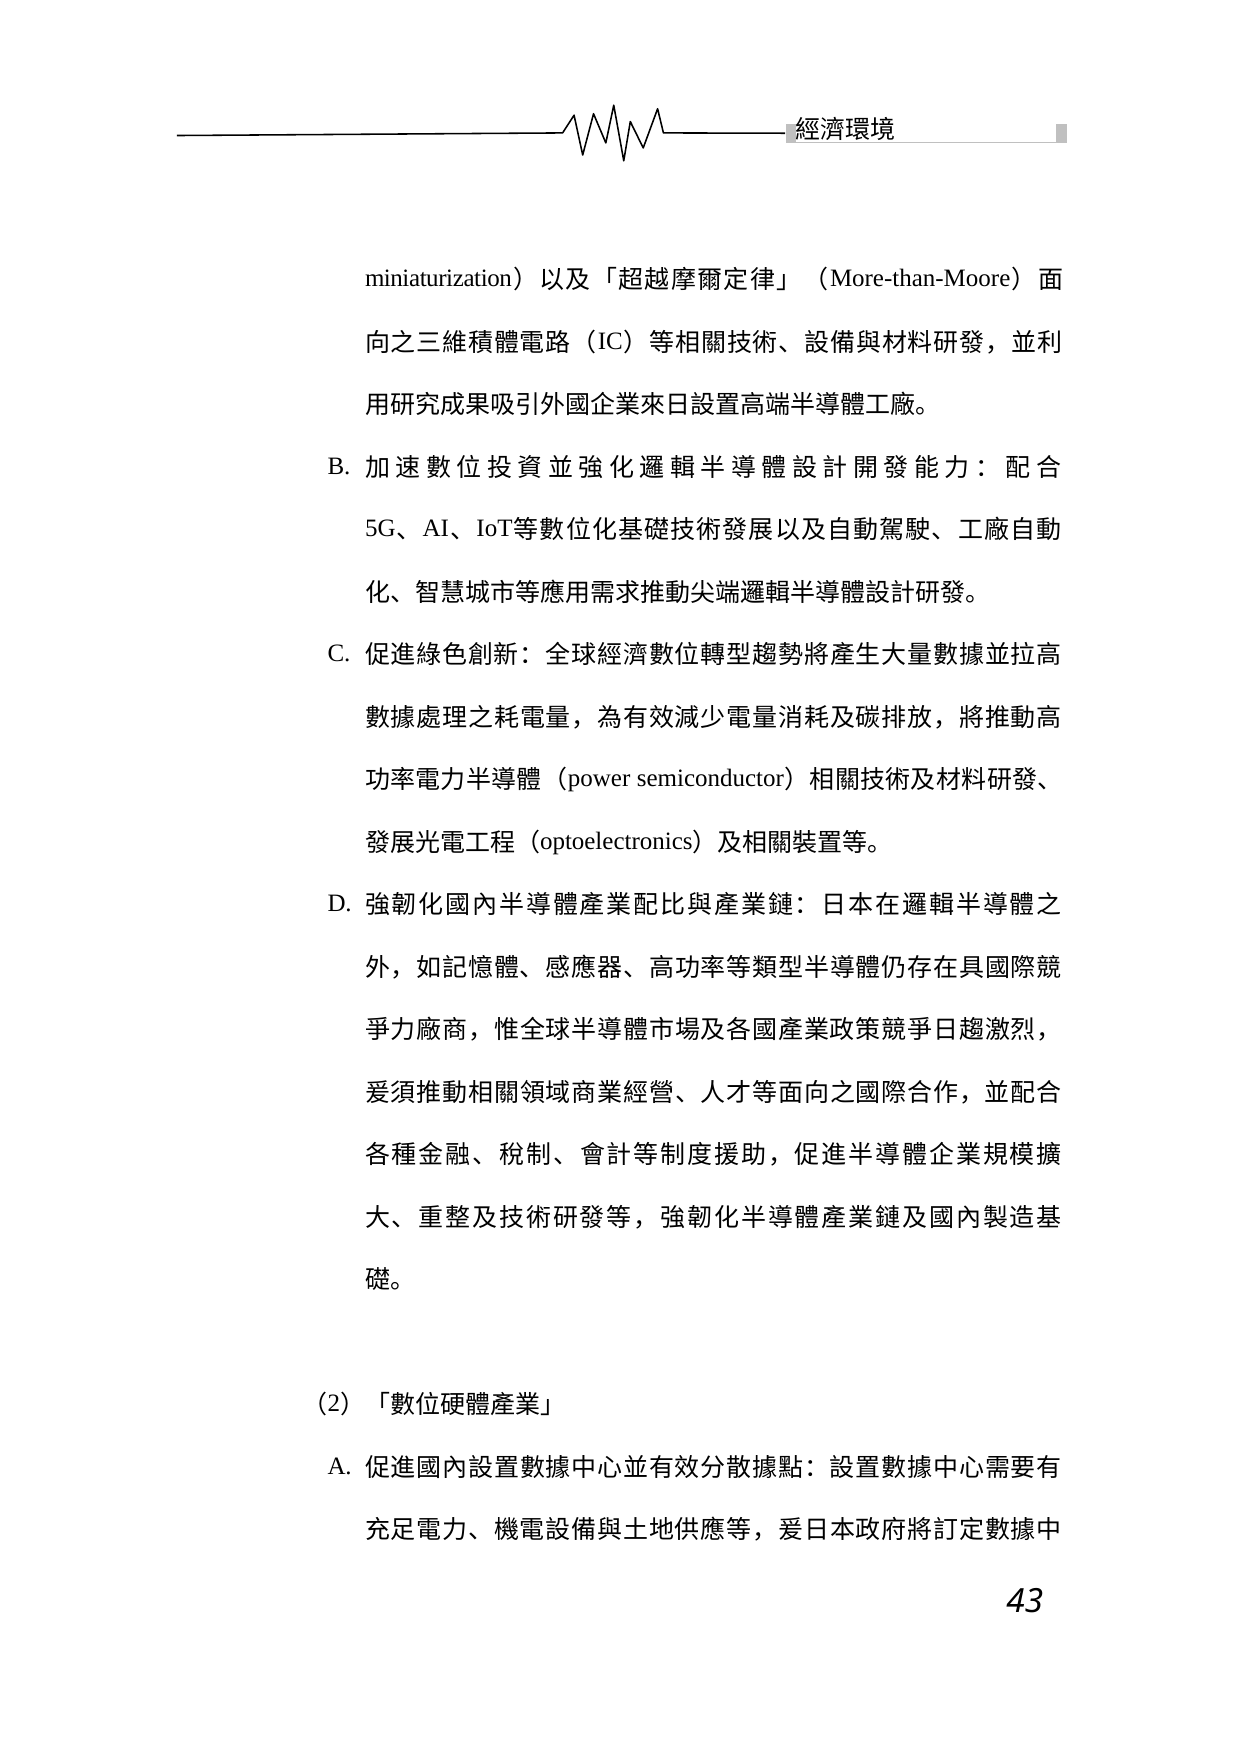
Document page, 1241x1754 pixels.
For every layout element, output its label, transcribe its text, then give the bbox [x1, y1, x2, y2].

text C. 促進綠色創新：全球經濟數位轉型趨勢將產生大量數據並拉高數據處理之耗電量，為有效減少電量消耗及碳排放，將推動高功率電力半導體（power semiconductor）相關技術及材料研發、發展光電工程（optoelectronics）及相關裝置等。 [327, 611, 1063, 861]
text B. 加速數位投資並強化邏輯半導體設計開發能力：配合5G、AI、IoT等數位化基礎技術發展以及自動駕駛、工廠自動化、智慧城市等應用需求推動尖端邏輯半導體設計研發。 [327, 424, 1063, 611]
text （2）「數位硬體產業」 [302, 1361, 1063, 1424]
text miniaturization）以及「超越摩爾定律」（More-than-Moore）面向之三維積體電路（IC）等相關技術、設備與材料研發，並利用研究成果吸引外國企業來日設置高端半導體工廠。 [327, 236, 1063, 424]
text D. 強韌化國內半導體產業配比與產業鏈：日本在邏輯半導體之外，如記憶體、感應器、高功率等類型半導體仍存在具國際競爭力廠商，惟全球半導體市場及各國產業政策競爭日趨激烈，爰須推動相關領域商業經營、人才等面向之國際合作，並配合各種金融、稅制、會計等制度援助，促進半導體企業規模擴大、重整及技術研發等，強韌化半導體產業鏈及國內製造基礎。 [327, 861, 1063, 1299]
text A. 促進國內設置數據中心並有效分散據點：設置數據中心需要有充足電力、機電設備與土地供應等，爰日本政府將訂定數據中 [327, 1424, 1063, 1549]
